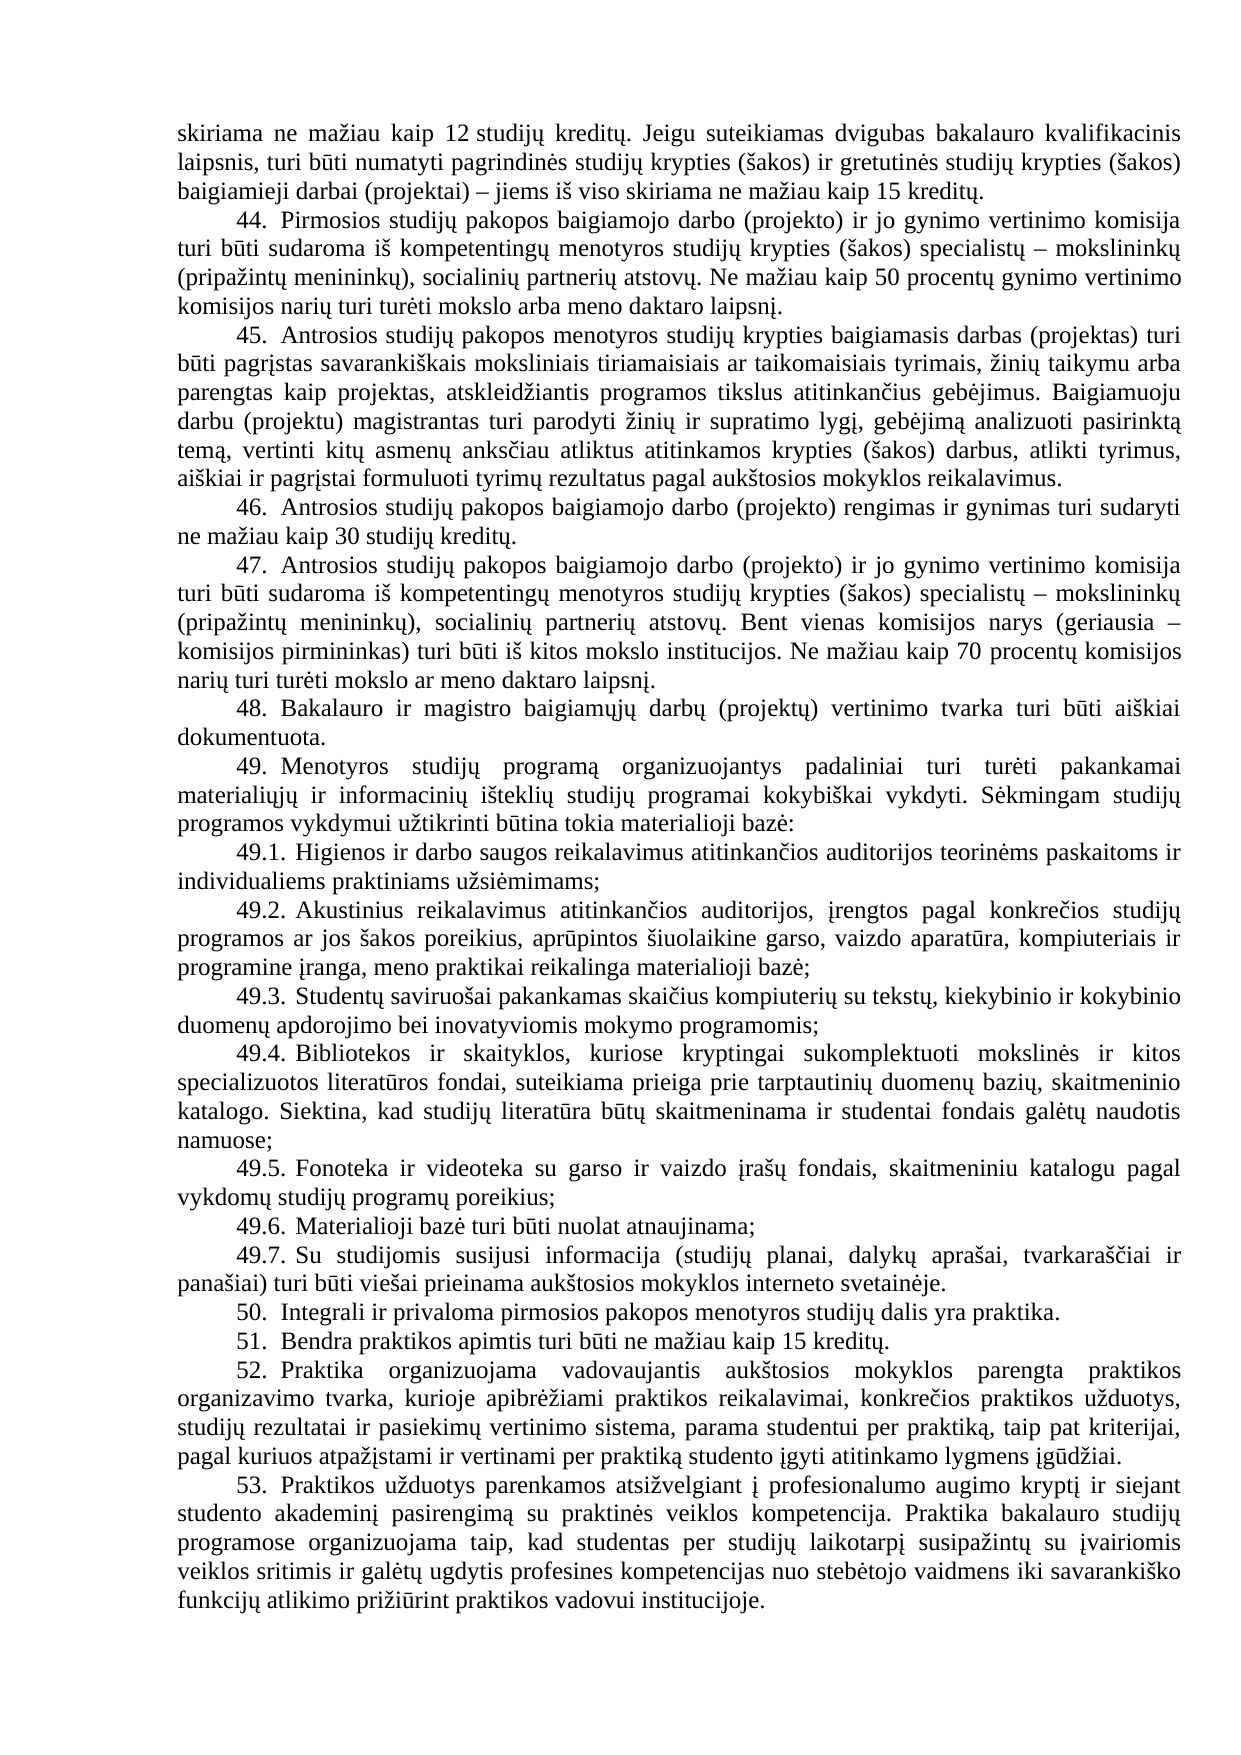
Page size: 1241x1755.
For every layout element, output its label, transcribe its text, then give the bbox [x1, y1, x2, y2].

text 49.5. Fonoteka ir videoteka su garso ir vaizdo įrašų fondais, skaitmeniniu katalogu pagal vykdomų studijų programų poreikius; [177, 1153, 1182, 1211]
text 49.6. Materialioji bazė turi būti nuolat atnaujinama; [177, 1211, 1182, 1240]
text 49.7. Su studijomis susijusi informacija (studijų planai, dalykų aprašai, tvarkaraščiai ir panašiai) turi būti viešai prieinama aukštosios mokyklos interneto svetainėje. [177, 1240, 1182, 1297]
text 52. Praktika organizuojama vadovaujantis aukštosios mokyklos parengta praktikos organizavimo tvarka, kurioje apibrėžiami praktikos reikalavimai, konkrečios praktikos užduotys, studijų rezultatai ir pasiekimų vertinimo sistema, parama studentui per praktiką, taip pat kriterijai, pagal kuriuos atpažįstami ir vertinami per praktiką studento įgyti atitinkamo lygmens įgūdžiai. [177, 1355, 1182, 1470]
text skiriama ne mažiau kaip 12 studijų kreditų. Jeigu suteikiamas dvigubas bakalauro kvalifikacinis laipsnis, turi būti numatyti pagrindinės studijų krypties (šakos) ir gretutinės studijų krypties (šakos) baigiamieji darbai (projektai) – jiems iš viso skiriama ne mažiau kaip 15 kreditų. [177, 118, 1182, 205]
text 46. Antrosios studijų pakopos baigiamojo darbo (projekto) rengimas ir gynimas turi sudaryti ne mažiau kaip 30 studijų kreditų. [177, 492, 1182, 550]
text 49.1. Higienos ir darbo saugos reikalavimus atitinkančios auditorijos teorinėms paskaitoms ir individualiems praktiniams užsiėmimams; [177, 837, 1182, 895]
text 48. Bakalauro ir magistro baigiamųjų darbų (projektų) vertinimo tvarka turi būti aiškiai dokumentuota. [177, 693, 1182, 751]
text 49.4. Bibliotekos ir skaityklos, kuriose kryptingai sukomplektuoti mokslinės ir kitos specializuotos literatūros fondai, suteikiama prieiga prie tarptautinių duomenų bazių, skaitmeninio katalogo. Siektina, kad studijų literatūra būtų skaitmeninama ir studentai fondais galėtų naudotis namuose; [177, 1038, 1182, 1153]
text 47. Antrosios studijų pakopos baigiamojo darbo (projekto) ir jo gynimo vertinimo komisija turi būti sudaroma iš kompetentingų menotyros studijų krypties (šakos) specialistų – mokslininkų (pripažintų menininkų), socialinių partnerių atstovų. Bent vienas komisijos narys (geriausia – komisijos pirmininkas) turi būti iš kitos mokslo institucijos. Ne mažiau kaip 70 procentų komisijos narių turi turėti mokslo ar meno daktaro laipsnį. [177, 550, 1182, 693]
text 49. Menotyros studijų programą organizuojantys padaliniai turi turėti pakankamai materialiųjų ir informacinių išteklių studijų programai kokybiškai vykdyti. Sėkmingam studijų programos vykdymui užtikrinti būtina tokia materialioji bazė: [177, 751, 1182, 837]
text 44. Pirmosios studijų pakopos baigiamojo darbo (projekto) ir jo gynimo vertinimo komisija turi būti sudaroma iš kompetentingų menotyros studijų krypties (šakos) specialistų – mokslininkų (pripažintų menininkų), socialinių partnerių atstovų. Ne mažiau kaip 50 procentų gynimo vertinimo komisijos narių turi turėti mokslo arba meno daktaro laipsnį. [177, 205, 1182, 320]
text 49.2. Akustinius reikalavimus atitinkančios auditorijos, įrengtos pagal konkrečios studijų programos ar jos šakos poreikius, aprūpintos šiuolaikine garso, vaizdo aparatūra, kompiuteriais ir programine įranga, meno praktikai reikalinga materialioji bazė; [177, 895, 1182, 981]
text 50. Integrali ir privaloma pirmosios pakopos menotyros studijų dalis yra praktika. [177, 1297, 1182, 1326]
text 45. Antrosios studijų pakopos menotyros studijų krypties baigiamasis darbas (projektas) turi būti pagrįstas savarankiškais moksliniais tiriamaisiais ar taikomaisiais tyrimais, žinių taikymu arba parengtas kaip projektas, atskleidžiantis programos tikslus atitinkančius gebėjimus. Baigiamuoju darbu (projektu) magistrantas turi parodyti žinių ir supratimo lygį, gebėjimą analizuoti pasirinktą temą, vertinti kitų asmenų anksčiau atliktus atitinkamos krypties (šakos) darbus, atlikti tyrimus, aiškiai ir pagrįstai formuluoti tyrimų rezultatus pagal aukštosios mokyklos reikalavimus. [177, 320, 1182, 492]
text 51. Bendra praktikos apimtis turi būti ne mažiau kaip 15 kreditų. [177, 1326, 1182, 1355]
text 49.3. Studentų saviruošai pakankamas skaičius kompiuterių su tekstų, kiekybinio ir kokybinio duomenų apdorojimo bei inovatyviomis mokymo programomis; [177, 981, 1182, 1038]
text 53. Praktikos užduotys parenkamos atsižvelgiant į profesionalumo augimo kryptį ir siejant studento akademinį pasirengimą su praktinės veiklos kompetencija. Praktika bakalauro studijų programose organizuojama taip, kad studentas per studijų laikotarpį susipažintų su įvairiomis veiklos sritimis ir galėtų ugdytis profesines kompetencijas nuo stebėtojo vaidmens iki savarankiško funkcijų atlikimo prižiūrint praktikos vadovui institucijoje. [177, 1470, 1182, 1613]
